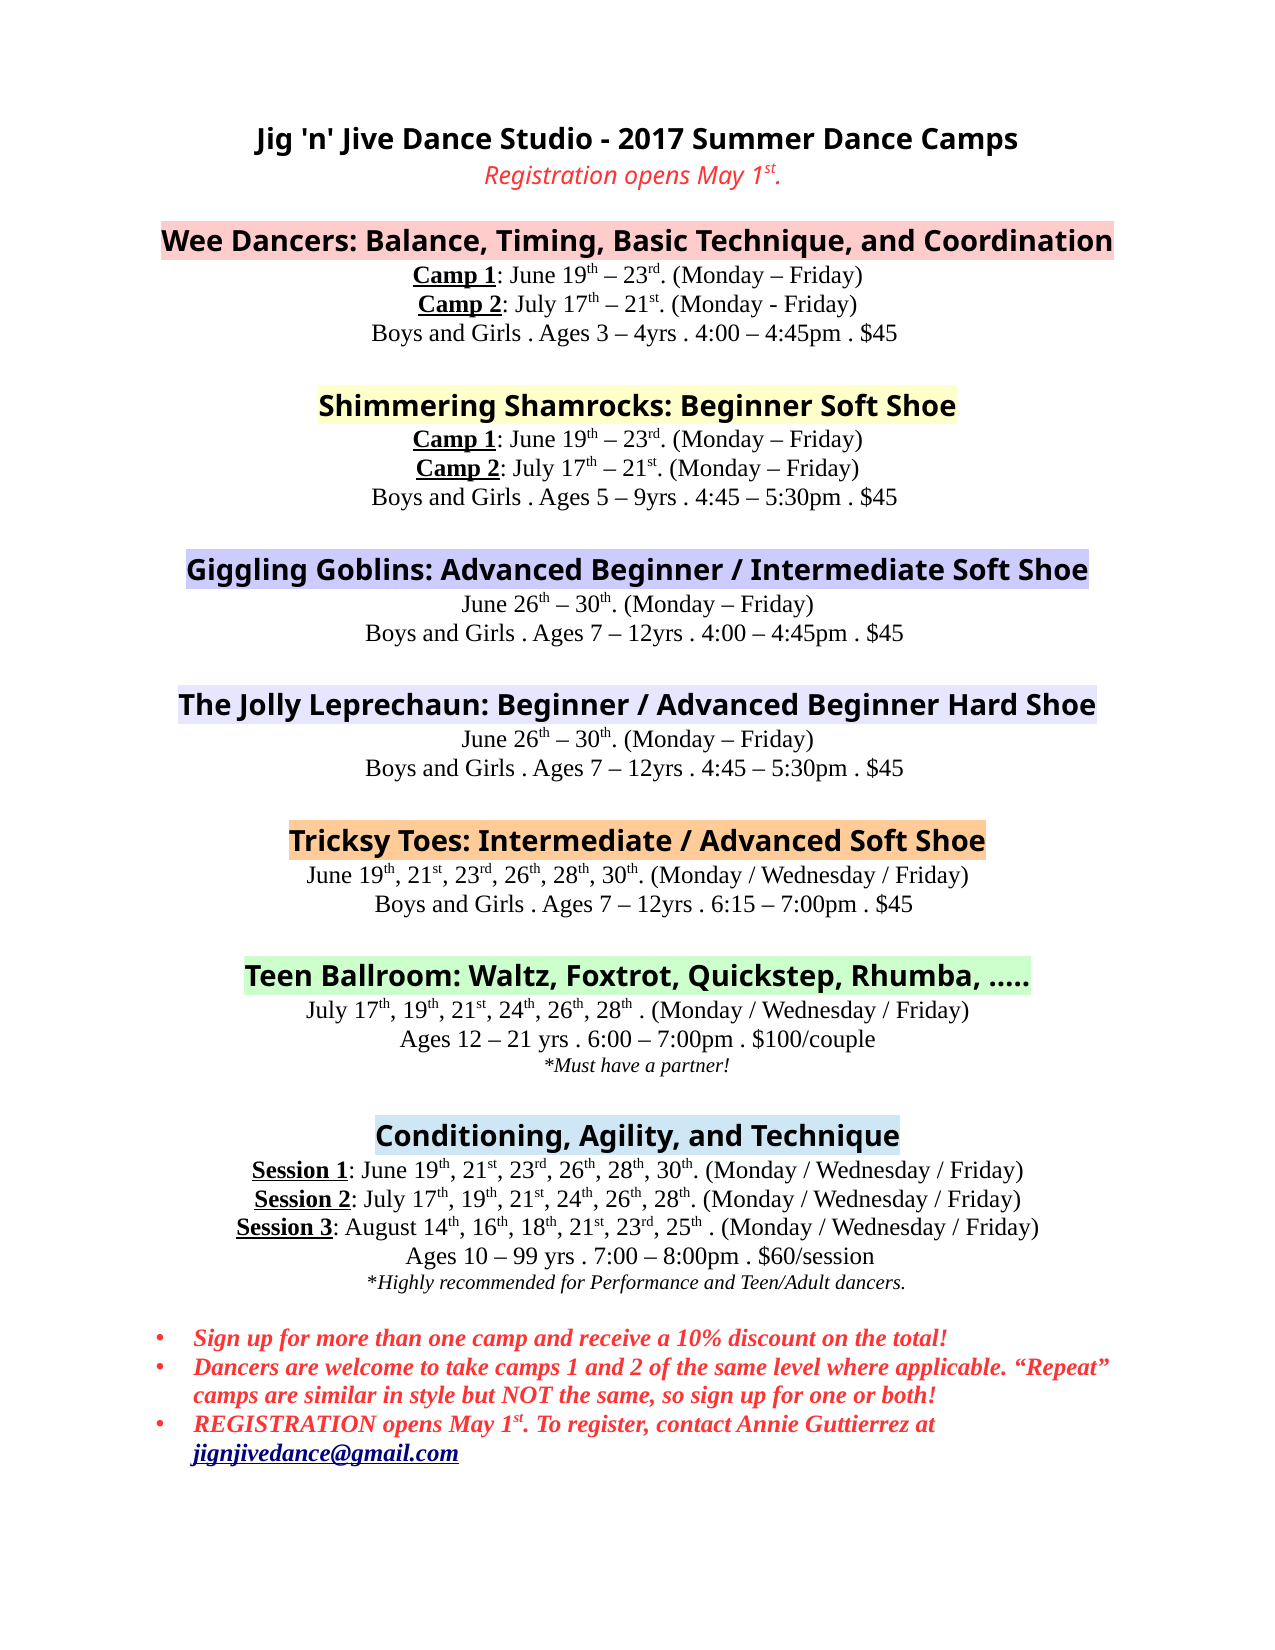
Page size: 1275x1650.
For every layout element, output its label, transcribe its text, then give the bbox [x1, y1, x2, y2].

text June 26th – 30th. (Monday – Friday) [118, 589, 1157, 618]
text Ages 12 – 21 yrs . 6:00 – 7:00pm . $100/couple [118, 1024, 1157, 1053]
text Conditioning, Agility, and Technique [118, 1115, 1157, 1155]
text Giggling Goblins: Advanced Beginner / Intermediate Soft Shoe [118, 549, 1157, 589]
text Shimmering Shamrocks: Beginner Soft Shoe [118, 385, 1157, 424]
text Wee Dancers: Balance, Timing, Basic Technique, and Coordination [118, 221, 1157, 260]
text Boys and Girls . Ages 7 – 12yrs . 4:45 – 5:30pm . $45 [118, 753, 1157, 782]
text Boys and Girls . Ages 7 – 12yrs . 4:00 – 4:45pm . $45 [118, 618, 1157, 646]
text July 17th, 19th, 21st, 24th, 26th, 28th . (Monday / Wednesday / Friday) [118, 995, 1157, 1024]
list Dancers are welcome to take camps 1 and 2 of the same level where applicable. “Repeat” camps are similar in style but NOT the same, so sign up for one or both! [156, 1352, 1157, 1409]
list REGISTRATION opens May 1st. To register, contact Annie Guttierrez at jignjivedance@gmail.com [156, 1409, 1157, 1467]
text Camp 2: July 17th – 21st. (Monday - Friday) [118, 289, 1157, 318]
text *Must have a partner! [118, 1053, 1157, 1077]
text June 19th, 21st, 23rd, 26th, 28th, 30th. (Monday / Wednesday / Friday) [118, 860, 1157, 889]
text Jig 'n' Jive Dance Studio - 2017 Summer Dance Camps [118, 118, 1157, 158]
text Session 1: June 19th, 21st, 23rd, 26th, 28th, 30th. (Monday / Wednesday / Friday) [118, 1155, 1157, 1184]
text June 26th – 30th. (Monday – Friday) [118, 724, 1157, 753]
text Camp 1: June 19th – 23rd. (Monday – Friday) [118, 424, 1157, 453]
text *Highly recommended for Performance and Teen/Adult dancers. [118, 1270, 1157, 1294]
text Ages 10 – 99 yrs . 7:00 – 8:00pm . $60/session [118, 1241, 1157, 1270]
text Session 2: July 17th, 19th, 21st, 24th, 26th, 28th. (Monday / Wednesday / Friday) [118, 1184, 1157, 1212]
text Boys and Girls . Ages 7 – 12yrs . 6:15 – 7:00pm . $45 [118, 889, 1157, 917]
text Session 3: August 14th, 16th, 18th, 21st, 23rd, 25th . (Monday / Wednesday / Friday) [118, 1212, 1157, 1241]
text Boys and Girls . Ages 3 – 4yrs . 4:00 – 4:45pm . $45 [118, 318, 1157, 347]
text Teen Ballroom: Waltz, Foxtrot, Quickstep, Rhumba, ….. [118, 956, 1157, 995]
text Camp 1: June 19th – 23rd. (Monday – Friday) [118, 260, 1157, 289]
text Registration opens May 1st. [118, 158, 1157, 192]
text Boys and Girls . Ages 5 – 9yrs . 4:45 – 5:30pm . $45 [118, 482, 1157, 511]
text Tricksy Toes: Intermediate / Advanced Soft Shoe [118, 820, 1157, 860]
text The Jolly Leprechaun: Beginner / Advanced Beginner Hard Shoe [118, 685, 1157, 724]
list Sign up for more than one camp and receive a 10% discount on the total! [156, 1323, 1157, 1352]
text Camp 2: July 17th – 21st. (Monday – Friday) [118, 453, 1157, 482]
